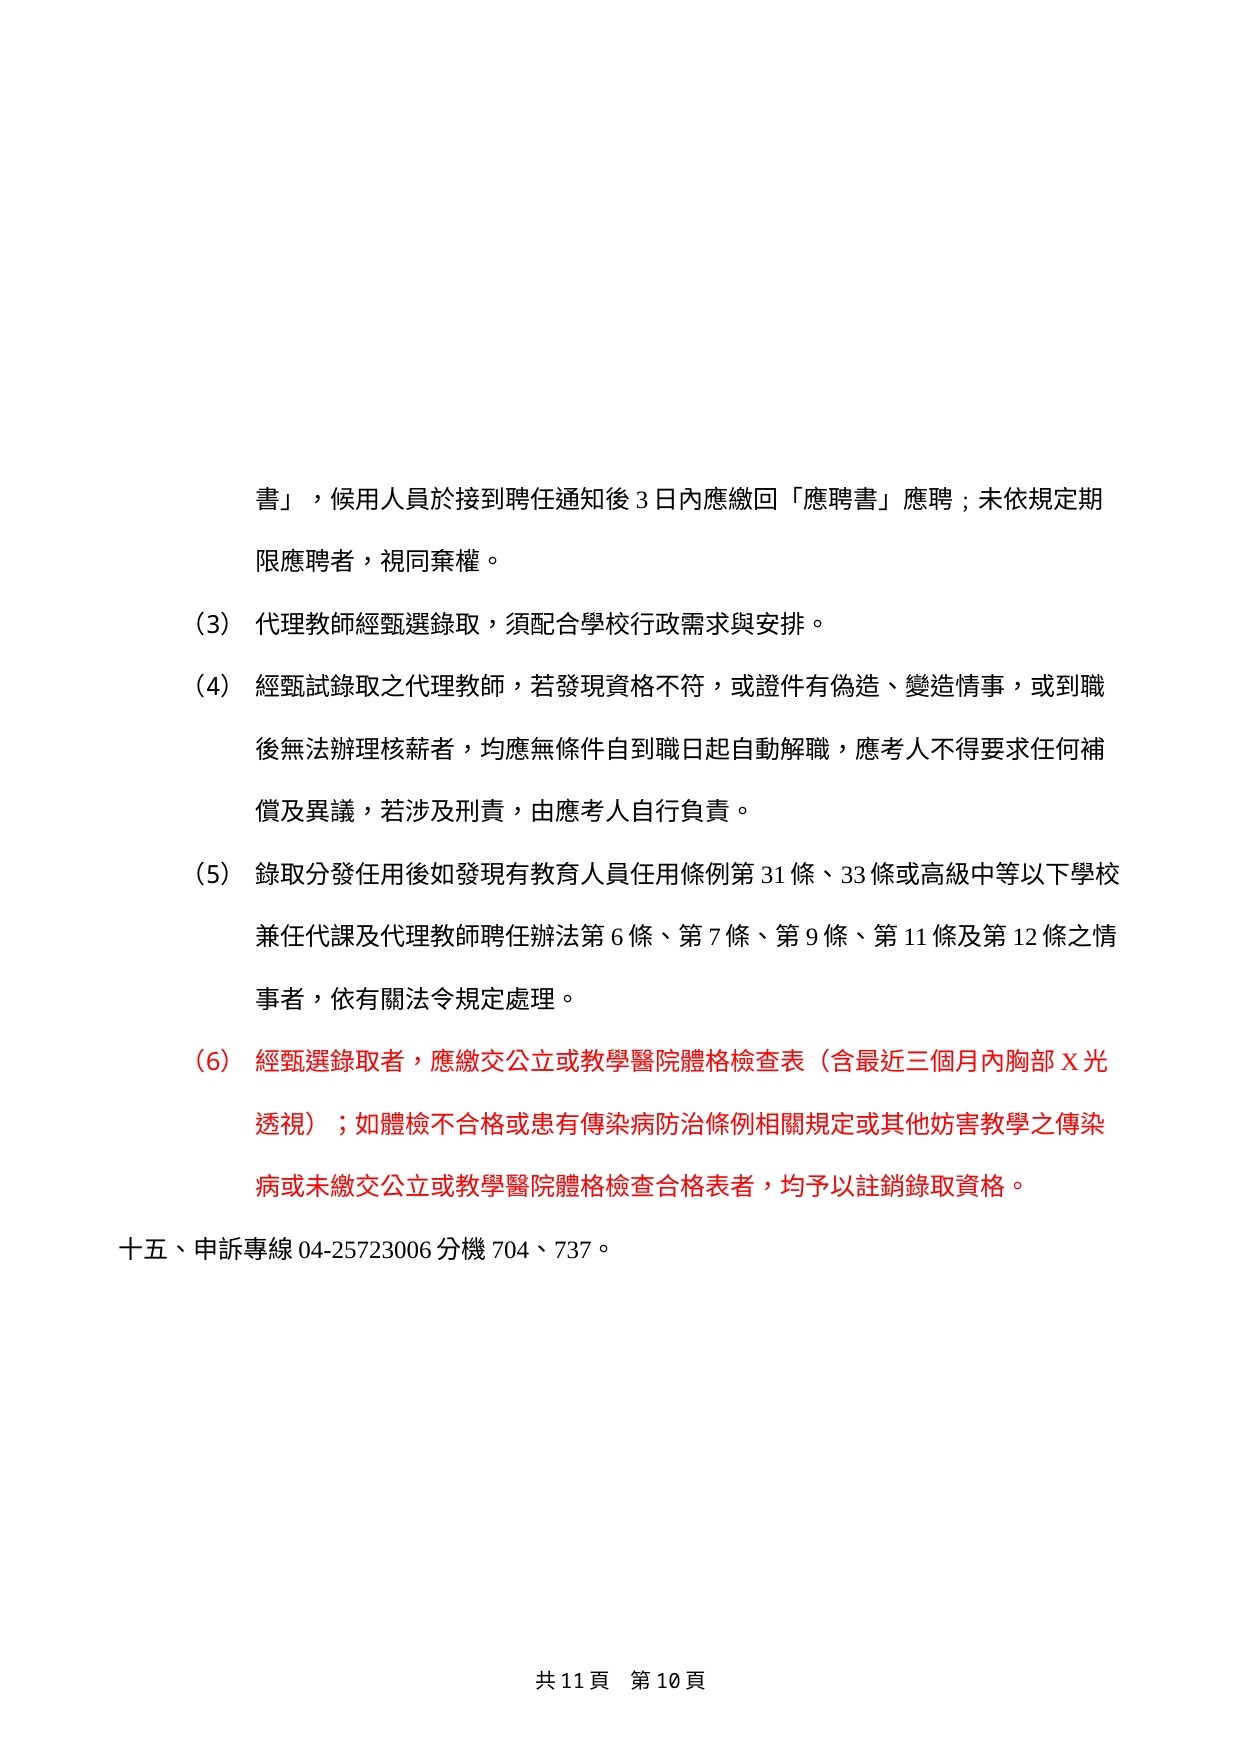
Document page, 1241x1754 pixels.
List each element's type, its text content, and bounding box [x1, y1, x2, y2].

list 代理教師經甄選錄取，須配合學校行政需求與安排。 [181, 581, 1122, 643]
text 十五、申訴專線04-25723006分機704、737。 [118, 1206, 1122, 1268]
list 錄取分發任用後如發現有教育人員任用條例第31條、33條或高級中等以下學校兼任代課及代理教師聘任辦法第6條、第7條、第9條、第11條及第12條之情事者，依有關法令規定處理。 [181, 831, 1122, 1018]
list 經甄選錄取者，應繳交公立或教學醫院體格檢查表（含最近三個月內胸部X光透視）；如體檢不合格或患有傳染病防治條例相關規定或其他妨害教學之傳染病或未繳交公立或教學醫院體格檢查合格表者，均予以註銷錄取資格。 [181, 1018, 1122, 1206]
list 經甄試錄取之代理教師，若發現資格不符，或證件有偽造、變造情事，或到職後無法辦理核薪者，均應無條件自到職日起自動解職，應考人不得要求任何補償及異議，若涉及刑責，由應考人自行負責。 [181, 643, 1122, 831]
list 書」，候用人員於接到聘任通知後3日內應繳回「應聘書」應聘﹔未依規定期限應聘者，視同棄權。 [181, 456, 1122, 581]
